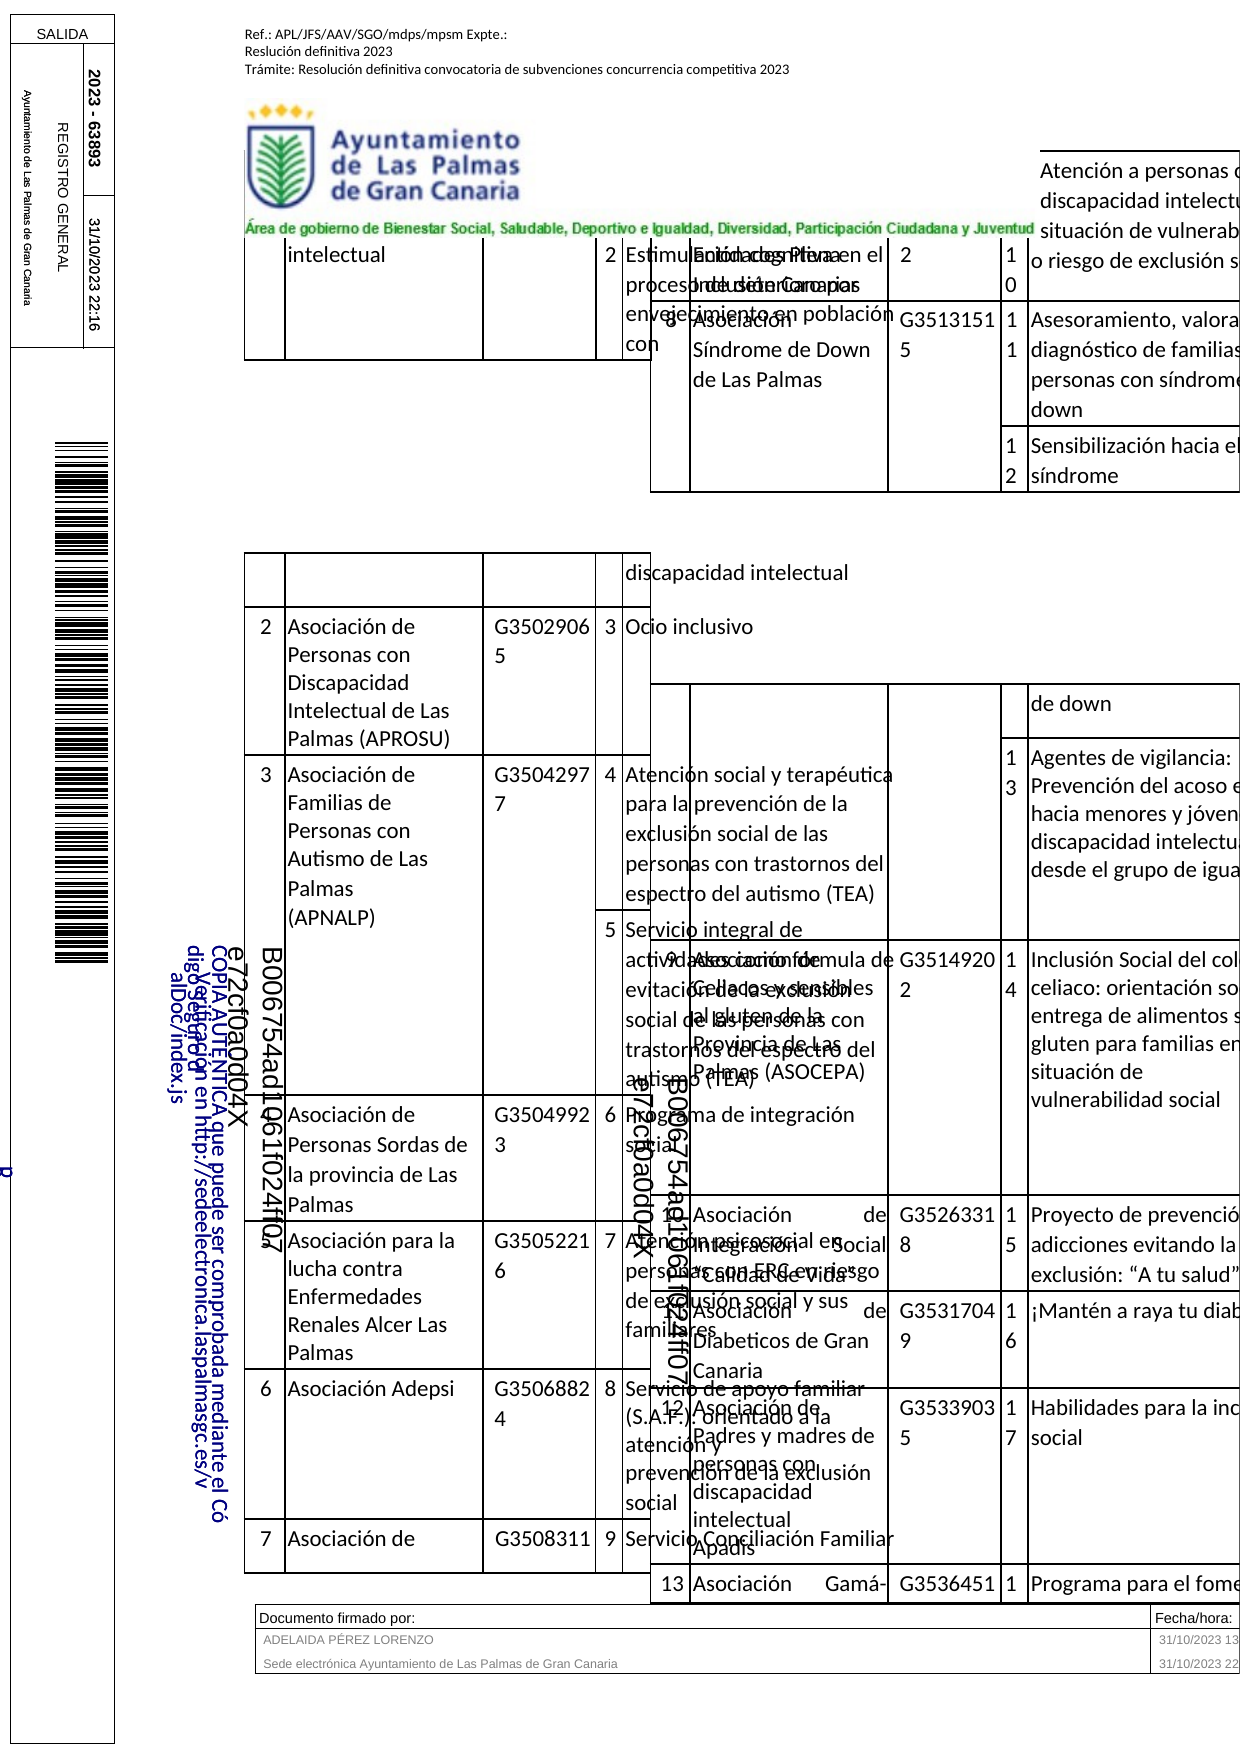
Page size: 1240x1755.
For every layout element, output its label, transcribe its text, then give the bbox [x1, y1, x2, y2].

table_cell Asociación de Entidades Plena Inclusión Canarias [691, 238, 887, 299]
table_cell Servicio de apoyo familiar (S.A.F.): orientado a la atención y prevención de la exclusión social [623, 1370, 650, 1518]
table_header discapacidad intelectual [623, 554, 650, 606]
table_cell Atención psicosocial en personas con ERC en riesgo de exclusión social y sus familiares [623, 1222, 650, 1368]
table_cell 3 [245, 756, 284, 1094]
table_header [651, 685, 689, 939]
table_cell G35339035 [889, 1389, 1000, 1563]
table_cell 12 [651, 1389, 689, 1563]
table_cell G35049923 [484, 1096, 595, 1220]
table_cell 7 [245, 1520, 284, 1572]
table_cell 7 [596, 1222, 622, 1368]
table_cell 8 [651, 302, 689, 491]
table_cell Asociación de Diabeticos de Gran Canaria [691, 1292, 887, 1387]
table_cell 8 [596, 1370, 622, 1518]
table_cell Sensibilización hacia el síndrome [1029, 427, 1239, 491]
table_cell Asociación Gamá- [691, 1565, 887, 1602]
table_cell Asociación para la lucha contra Enfermedades Renales Alcer Las Palmas [286, 1222, 482, 1368]
table_cell G35068824 [484, 1370, 595, 1518]
table_cell 5 [596, 911, 622, 1094]
table_header [245, 554, 284, 606]
table_cell 5 [245, 1222, 284, 1368]
table_cell [484, 238, 595, 359]
table_cell 12 [1002, 427, 1027, 491]
table_cell Inclusión Social del colectivo celiaco: orientación social y entrega de alimentos sin gluten para familias en situación de vulnerabilidad social [1029, 941, 1239, 1194]
table_cell 6 [245, 1370, 284, 1518]
table_cell 11 [1002, 302, 1027, 425]
table_cell G35042977 [484, 756, 595, 1094]
table_cell G3508311 [484, 1520, 595, 1572]
table_cell Asociación Síndrome de Down de Las Palmas [691, 302, 887, 491]
table_cell [245, 238, 284, 359]
table_cell Estimulación cognitiva en el proceso de deterioro por envejecimiento en población con [623, 238, 650, 359]
table_cell 2 [597, 238, 622, 359]
table_cell 10 [651, 1196, 689, 1290]
table_cell Asociación de Familias de Personas con Autismo de Las Palmas (APNALP) [286, 756, 482, 1094]
table_header [596, 554, 622, 606]
table_cell 7 [652, 238, 689, 299]
table_header de down [1029, 685, 1239, 737]
table_cell Asociación de Celiacos y sensibles al gluten de la Provincia de Las Palmas (ASOCEPA) [691, 941, 887, 1194]
table_cell 4 [245, 1096, 284, 1220]
table_cell Atención a personas con discapacidad intelectual en situación de vulnerabilidad o riesgo de exclusión social [1029, 152, 1239, 299]
table_header [484, 554, 595, 606]
table_cell 16 [1002, 1292, 1027, 1387]
table_cell 4 [596, 756, 622, 909]
table_cell Habilidades para la inclusión social [1029, 1389, 1239, 1563]
table_cell Asociación de Entidades Plena Inclusión Canarias [286, 1520, 482, 1572]
table_cell Asociación de Personas con Discapacidad Intelectual de Las Palmas (APROSU) [286, 608, 482, 754]
table_header [889, 685, 1000, 939]
table_cell G35263318 [889, 1196, 1000, 1290]
table_cell Servicio Conciliación Familiar [623, 1520, 650, 1572]
table_cell 2 [245, 608, 284, 754]
table_cell 9 [651, 941, 689, 1194]
table_cell G35149202 [889, 941, 1000, 1194]
table_cell 15 [1002, 1196, 1027, 1290]
table_cell 9 [596, 1520, 622, 1572]
table_cell G35029065 [484, 608, 595, 754]
table_cell Atención social y terapéutica para la prevención de la exclusión social de las personas con trastornos del espectro del autismo (TEA) [623, 756, 650, 909]
table_cell Asociación Adepsi [286, 1370, 482, 1518]
table_cell G35317049 [889, 1292, 1000, 1387]
table_cell Servicio integral de actividades como fórmula de evitación de la exclusión social de las personas con trastornos del espectro del autismo (TEA) [623, 911, 650, 1094]
table_header [691, 685, 887, 939]
table_header [691, 831, 696, 840]
table_cell 3 [596, 608, 622, 754]
table_cell 13 [1002, 739, 1027, 939]
table_cell 13 [651, 1565, 689, 1602]
table_cell Programa para el fomento del empleo y la inserción en las personas LGTB [1029, 1565, 1239, 1602]
table_cell G35052216 [484, 1222, 595, 1368]
table_cell 11 [651, 1292, 689, 1387]
table_cell 6 [596, 1096, 622, 1220]
table_header [1002, 685, 1027, 737]
table_cell Asociación de Personas Sordas de la provincia de Las Palmas [286, 1096, 482, 1220]
table_cell 14 [1002, 941, 1027, 1194]
table_cell Asesoramiento, valoración y diagnóstico de familias de personas con síndrome de down [1029, 302, 1239, 425]
table_cell Proyecto de prevención de adicciones evitando la exclusión: “A tu salud” [1029, 1196, 1239, 1290]
table_cell Agentes de vigilancia: Prevención del acoso escolar hacia menores y jóvenes con discapacidad intelectual desde el grupo de iguales. [1029, 739, 1239, 939]
table_cell Asociación de Padres y madres de personas con discapacidad intelectual Apadis [691, 1389, 887, 1563]
table_cell 10 [1002, 238, 1027, 299]
table_cell Programa de integración social [623, 1096, 650, 1220]
table_cell 1 [1002, 1565, 1027, 1602]
table_cell G35131515 [889, 302, 1000, 491]
table_header [286, 554, 482, 606]
table_cell intelectual [286, 238, 482, 359]
table_cell 17 [1002, 1389, 1027, 1563]
table_cell ¡Mantén a raya tu diabetes! [1029, 1292, 1239, 1387]
table_cell Ocio inclusivo [623, 608, 650, 754]
table_cell G3536451 [889, 1565, 1000, 1602]
table_cell 2 [889, 238, 1000, 299]
table_cell Asociación de Integración Social “Calidad de Vida” [691, 1196, 887, 1290]
